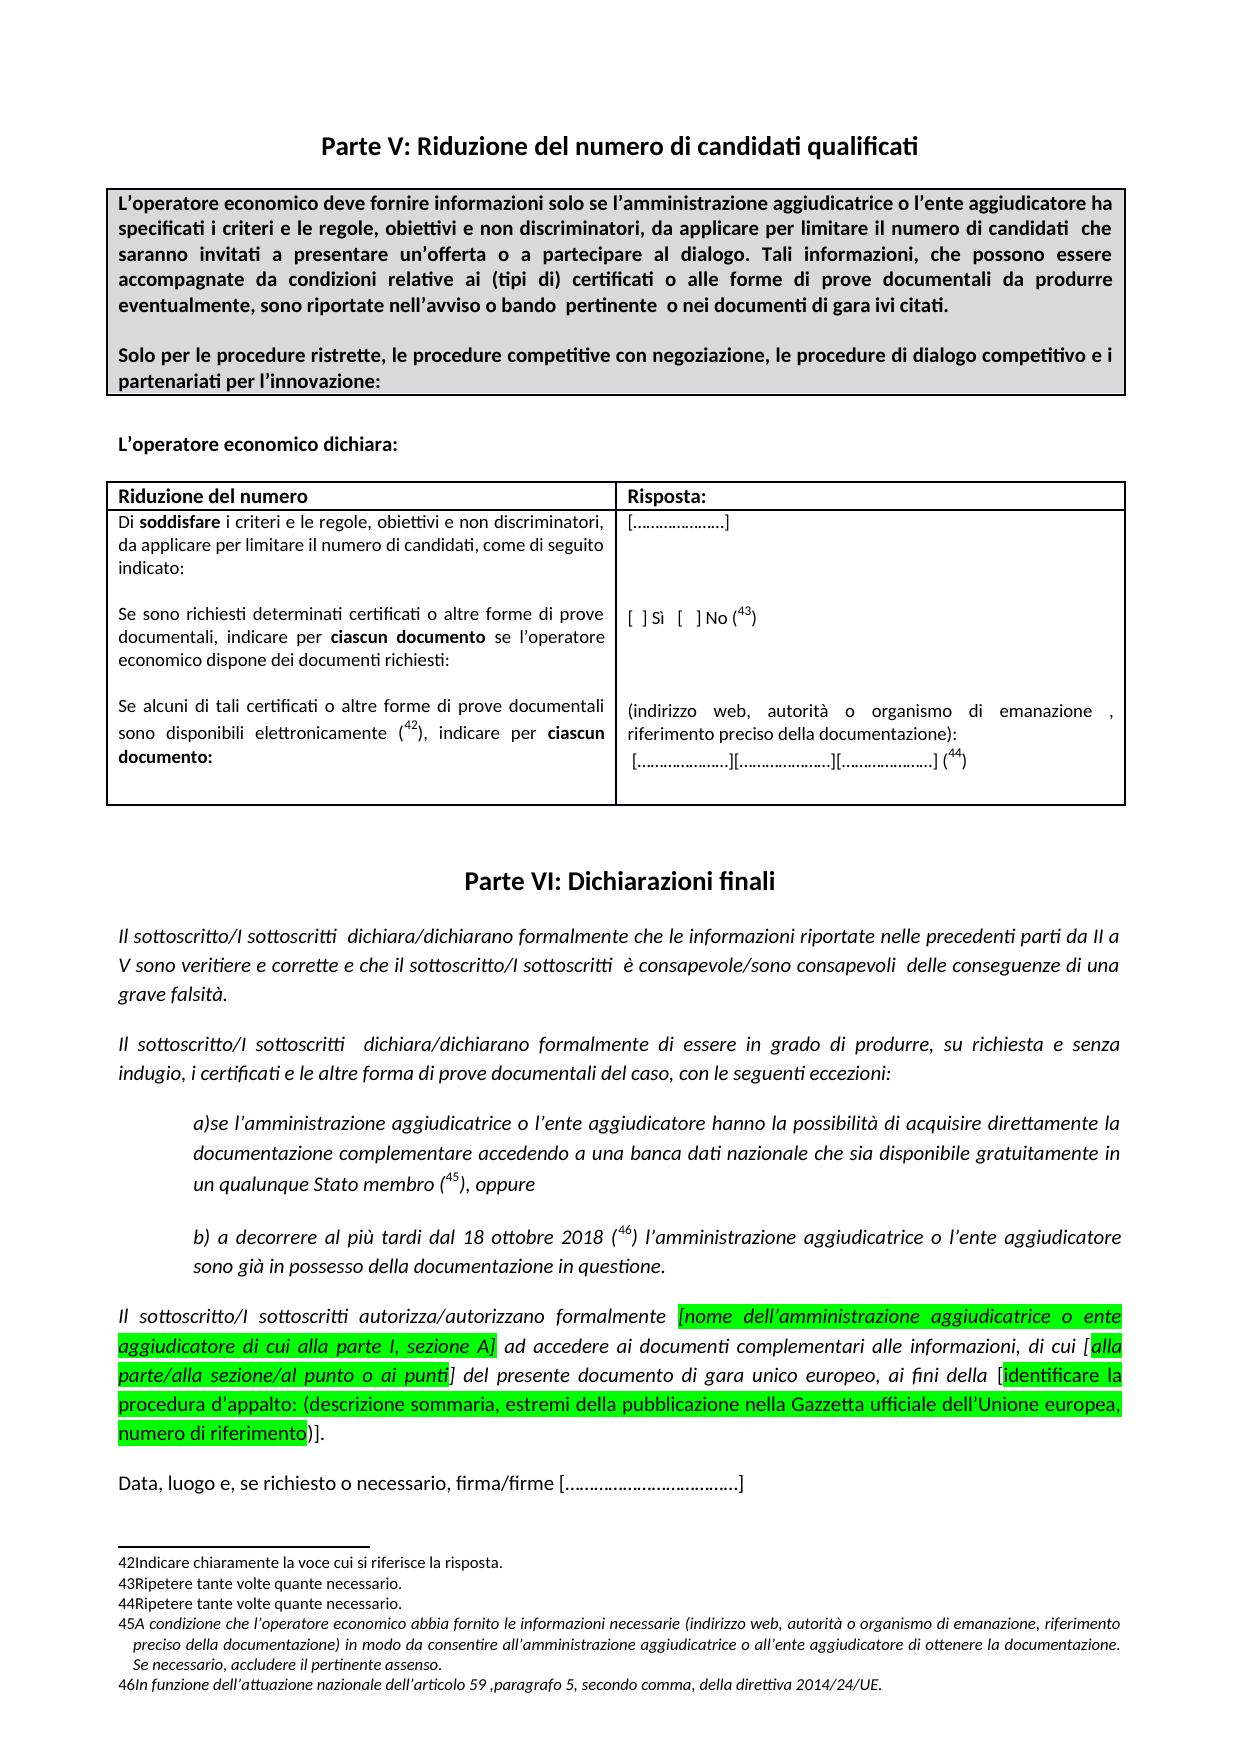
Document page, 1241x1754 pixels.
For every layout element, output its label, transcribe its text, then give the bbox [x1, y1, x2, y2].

text Il sottoscritto/I sottoscritti autorizza/autorizzano formalmente [nome dell’amministrazione aggiudicatrice o ente aggiudicatore di cui alla parte I, sezione A] ad accedere ai documenti complementari alle informazioni, di cui [alla parte/alla sezione/al punto o ai punti] del presente documento di gara unico europeo, ai fini della [identificare la procedura d’appalto: (descrizione sommaria, estremi della pubblicazione nella Gazzetta ufficiale dell’Unione europea, numero di riferimento)]. [118, 1304, 1122, 1446]
list se l’amministrazione aggiudicatrice o l’ente aggiudicatore hanno la possibilità di acquisire direttamente la documentazione complementare accedendo a una banca dati nazionale che sia disponibile gratuitamente in un qualunque Stato membro (), oppure [193, 1111, 1122, 1197]
text Il sottoscritto/I sottoscritti dichiara/dichiarano formalmente che le informazioni riportate nelle precedenti parti da II a V sono veritiere e corrette e che il sottoscritto/I sottoscritti è consapevole/sono consapevoli delle conseguenze di una grave falsità. [118, 923, 1122, 1007]
text L’operatore economico dichiara: [118, 431, 1122, 456]
table_cell […………………] [ ] Sì [ ] No () (indirizzo web, autorità o organismo di emanazione , riferimento preciso della documentazione): […………………][…………………][…………………] () [617, 511, 1124, 803]
list In funzione dell’attuazione nazionale dell’articolo 59 ,paragrafo 5, secondo comma, della direttiva 2014/24/UE. [118, 1674, 1122, 1695]
text Il sottoscritto/I sottoscritti dichiara/dichiarano formalmente di essere in grado di produrre, su richiesta e senza indugio, i certificati e le altre forma di prove documentali del caso, con le seguenti eccezioni: [118, 1031, 1122, 1086]
table_header Risposta: [617, 483, 1124, 508]
text Data, luogo e, se richiesto o necessario, firma/firme [………………………………] [118, 1470, 1122, 1496]
list A condizione che l’operatore economico abbia fornito le informazioni necessarie (indirizzo web, autorità o organismo di emanazione, riferimento preciso della documentazione) in modo da consentire all’amministrazione aggiudicatrice o all’ente aggiudicatore di ottenere la documentazione. Se necessario, accludere il pertinente assenso. [118, 1614, 1122, 1674]
list a decorrere al più tardi dal 18 ottobre 2018 () l’amministrazione aggiudicatrice o l’ente aggiudicatore sono già in possesso della documentazione in questione. [193, 1222, 1122, 1279]
text Parte V: Riduzione del numero di candidati qualificati [118, 129, 1122, 162]
table_header Riduzione del numero [108, 483, 615, 508]
table_header L’operatore economico deve fornire informazioni solo se l’amministrazione aggiudicatrice o l’ente aggiudicatore ha specificati i criteri e le regole, obiettivi e non discriminatori, da applicare per limitare il numero di candidati che saranno invitati a presentare un’offerta o a partecipare al dialogo. Tali informazioni, che possono essere accompagnate da condizioni relative ai (tipi di) certificati o alle forme di prove documentali da produrre eventualmente, sono riportate nell’avviso o bando pertinente o nei documenti di gara ivi citati. Solo per le procedure ristrette, le procedure competitive con negoziazione, le procedure di dialogo competitivo e i partenariati per l’innovazione: [108, 190, 1124, 393]
table_cell Di soddisfare i criteri e le regole, obiettivi e non discriminatori, da applicare per limitare il numero di candidati, come di seguito indicato: Se sono richiesti determinati certificati o altre forme di prove documentali, indicare per ciascun documento se l’operatore economico dispone dei documenti richiesti: Se alcuni di tali certificati o altre forme di prove documentali sono disponibili elettronicamente (), indicare per ciascun documento: [108, 511, 615, 803]
text Parte VI: Dichiarazioni finali [118, 864, 1122, 897]
